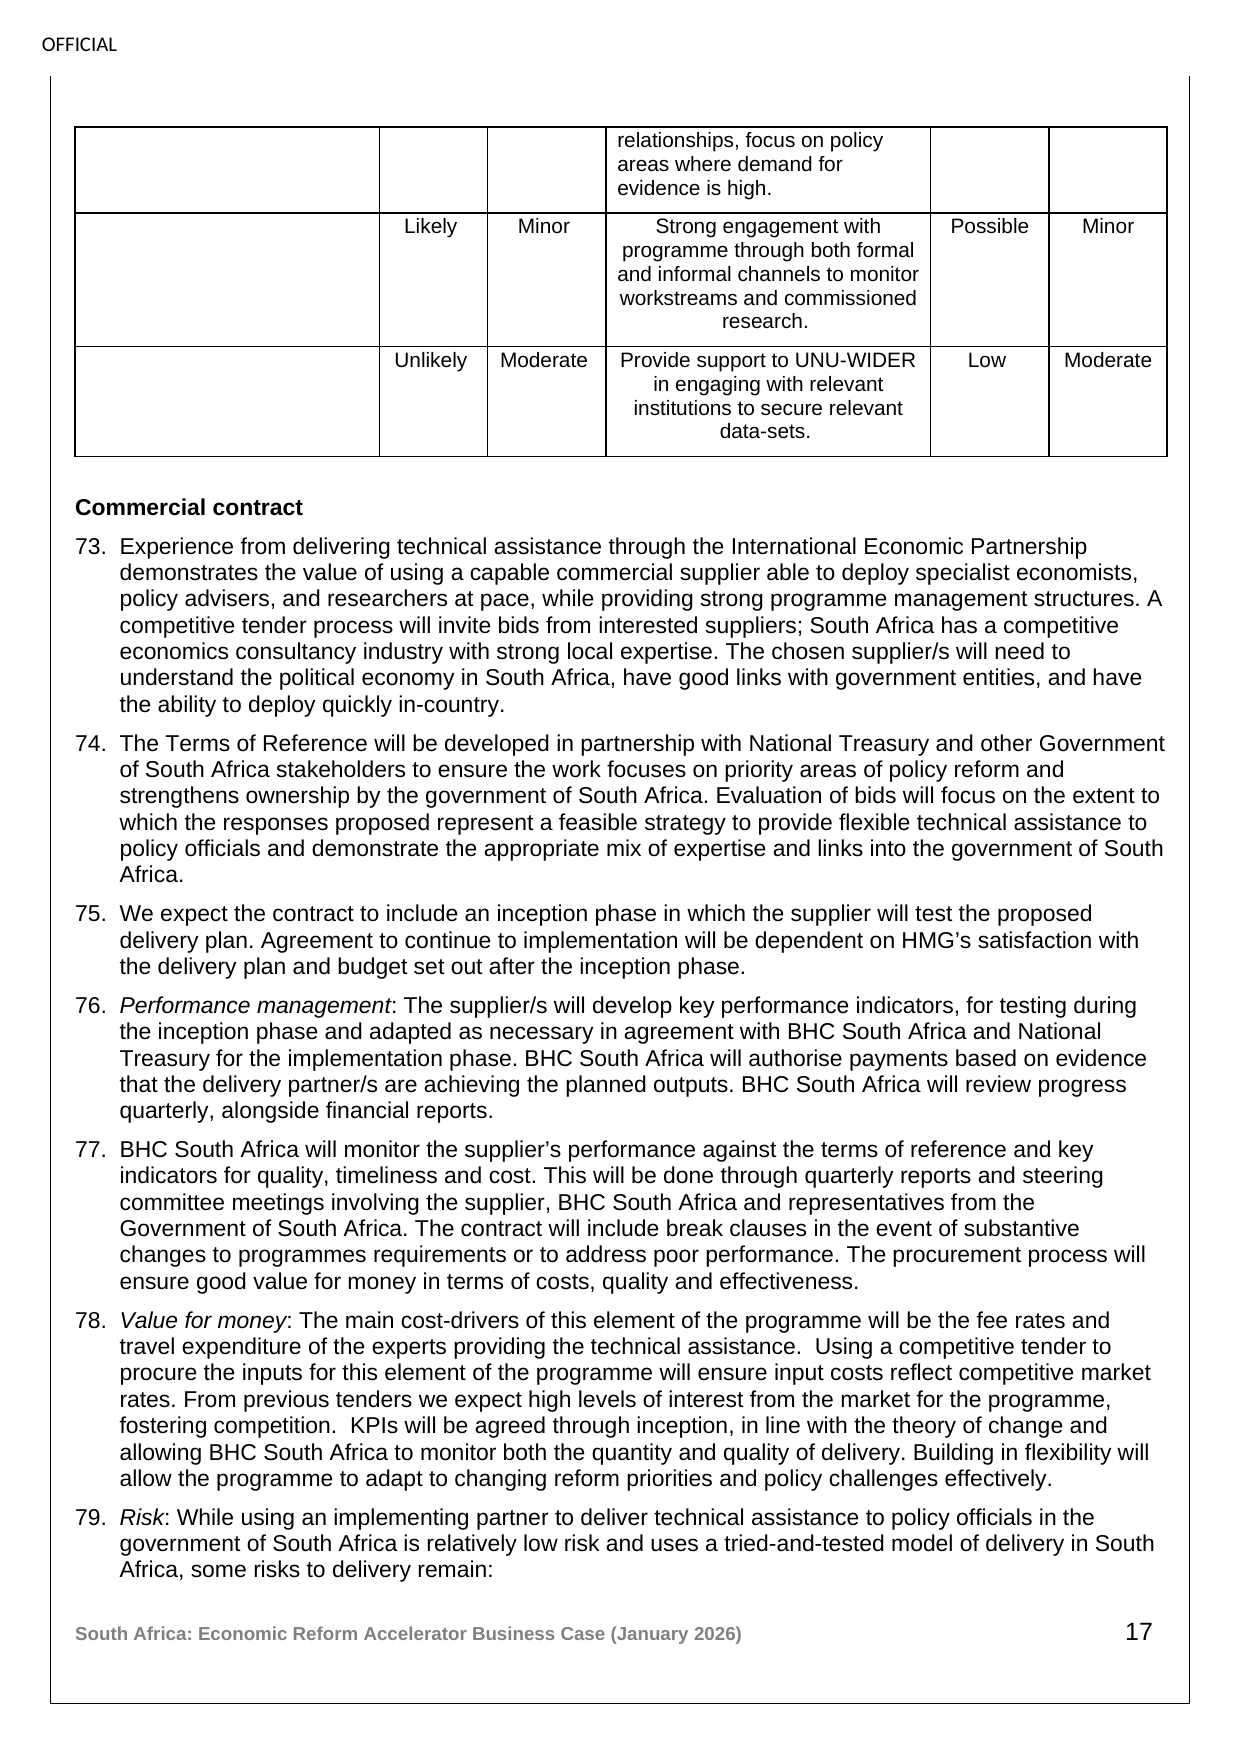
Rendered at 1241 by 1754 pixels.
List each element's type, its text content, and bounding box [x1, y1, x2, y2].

list Risk: While using an implementing partner to deliver technical assistance to policy officials in the government of South Africa is relatively low risk and uses a tried-and-tested model of delivery in South Africa, some risks to delivery remain: [75, 1504, 1165, 1583]
table_cell Data-sharing agreements not finalised, limiting data availability [76, 347, 379, 456]
table_cell Scope creep – Programme/workstreams expand beyond agreed focus [76, 214, 379, 346]
list BHC South Africa will monitor the supplier’s performance against the terms of reference and key indicators for quality, timeliness and cost. This will be done through quarterly reports and steering committee meetings involving the supplier, BHC South Africa and representatives from the Government of South Africa. The contract will include break clauses in the event of substantive changes to programmes requirements or to address poor performance. The procurement process will ensure good value for money in terms of costs, quality and effectiveness. [75, 1136, 1165, 1294]
table_cell relationships, focus on policy areas where demand for evidence is high. [607, 128, 930, 212]
list We expect the contract to include an inception phase in which the supplier will test the proposed delivery plan. Agreement to continue to implementation will be dependent on HMG’s satisfaction with the delivery plan and budget set out after the inception phase. [75, 900, 1165, 979]
table_cell Low [931, 347, 1048, 456]
table_cell [1050, 128, 1166, 212]
table_cell Unlikely [380, 347, 487, 456]
table_cell [488, 128, 605, 212]
list Performance management: The supplier/s will develop key performance indicators, for testing during the inception phase and adapted as necessary in agreement with BHC South Africa and National Treasury for the implementation phase. BHC South Africa will authorise payments based on evidence that the delivery partner/s are achieving the planned outputs. BHC South Africa will review progress quarterly, alongside financial reports. [75, 992, 1165, 1123]
table_cell [931, 128, 1048, 212]
list Experience from delivering technical assistance through the International Economic Partnership demonstrates the value of using a capable commercial supplier able to deploy specialist economists, policy advisers, and researchers at pace, while providing strong programme management structures. A competitive tender process will invite bids from interested suppliers; South Africa has a competitive economics consultancy industry with strong local expertise. The chosen supplier/s will need to understand the political economy in South Africa, have good links with government entities, and have the ability to deploy quickly in-country. [75, 533, 1165, 717]
text Commercial contract [75, 494, 1165, 520]
table_cell Strong engagement with programme through both formal and informal channels to monitor workstreams and commissioned research. [607, 214, 930, 346]
table_cell level [76, 128, 379, 212]
list The Terms of Reference will be developed in partnership with National Treasury and other Government of South Africa stakeholders to ensure the work focuses on priority areas of policy reform and strengthens ownership by the government of South Africa. Evaluation of bids will focus on the extent to which the responses proposed represent a feasible strategy to provide flexible technical assistance to policy officials and demonstrate the appropriate mix of expertise and links into the government of South Africa. [75, 729, 1165, 888]
table_cell Moderate [1050, 347, 1166, 456]
table_cell Minor [1050, 214, 1166, 346]
table_cell Provide support to UNU-WIDER in engaging with relevant institutions to secure relevant data-sets. [607, 347, 930, 456]
list Value for money: The main cost-drivers of this element of the programme will be the fee rates and travel expenditure of the experts providing the technical assistance. Using a competitive tender to procure the inputs for this element of the programme will ensure input costs reflect competitive market rates. From previous tenders we expect high levels of interest from the market for the programme, fostering competition. KPIs will be agreed through inception, in line with the theory of change and allowing BHC South Africa to monitor both the quantity and quality of delivery. Building in flexibility will allow the programme to adapt to changing reform priorities and policy challenges effectively. [75, 1307, 1165, 1491]
table_cell Likely [380, 214, 487, 346]
table_cell Minor [488, 214, 605, 346]
table_cell [380, 128, 487, 212]
table_cell Possible [931, 214, 1048, 346]
table_cell Moderate [488, 347, 605, 456]
